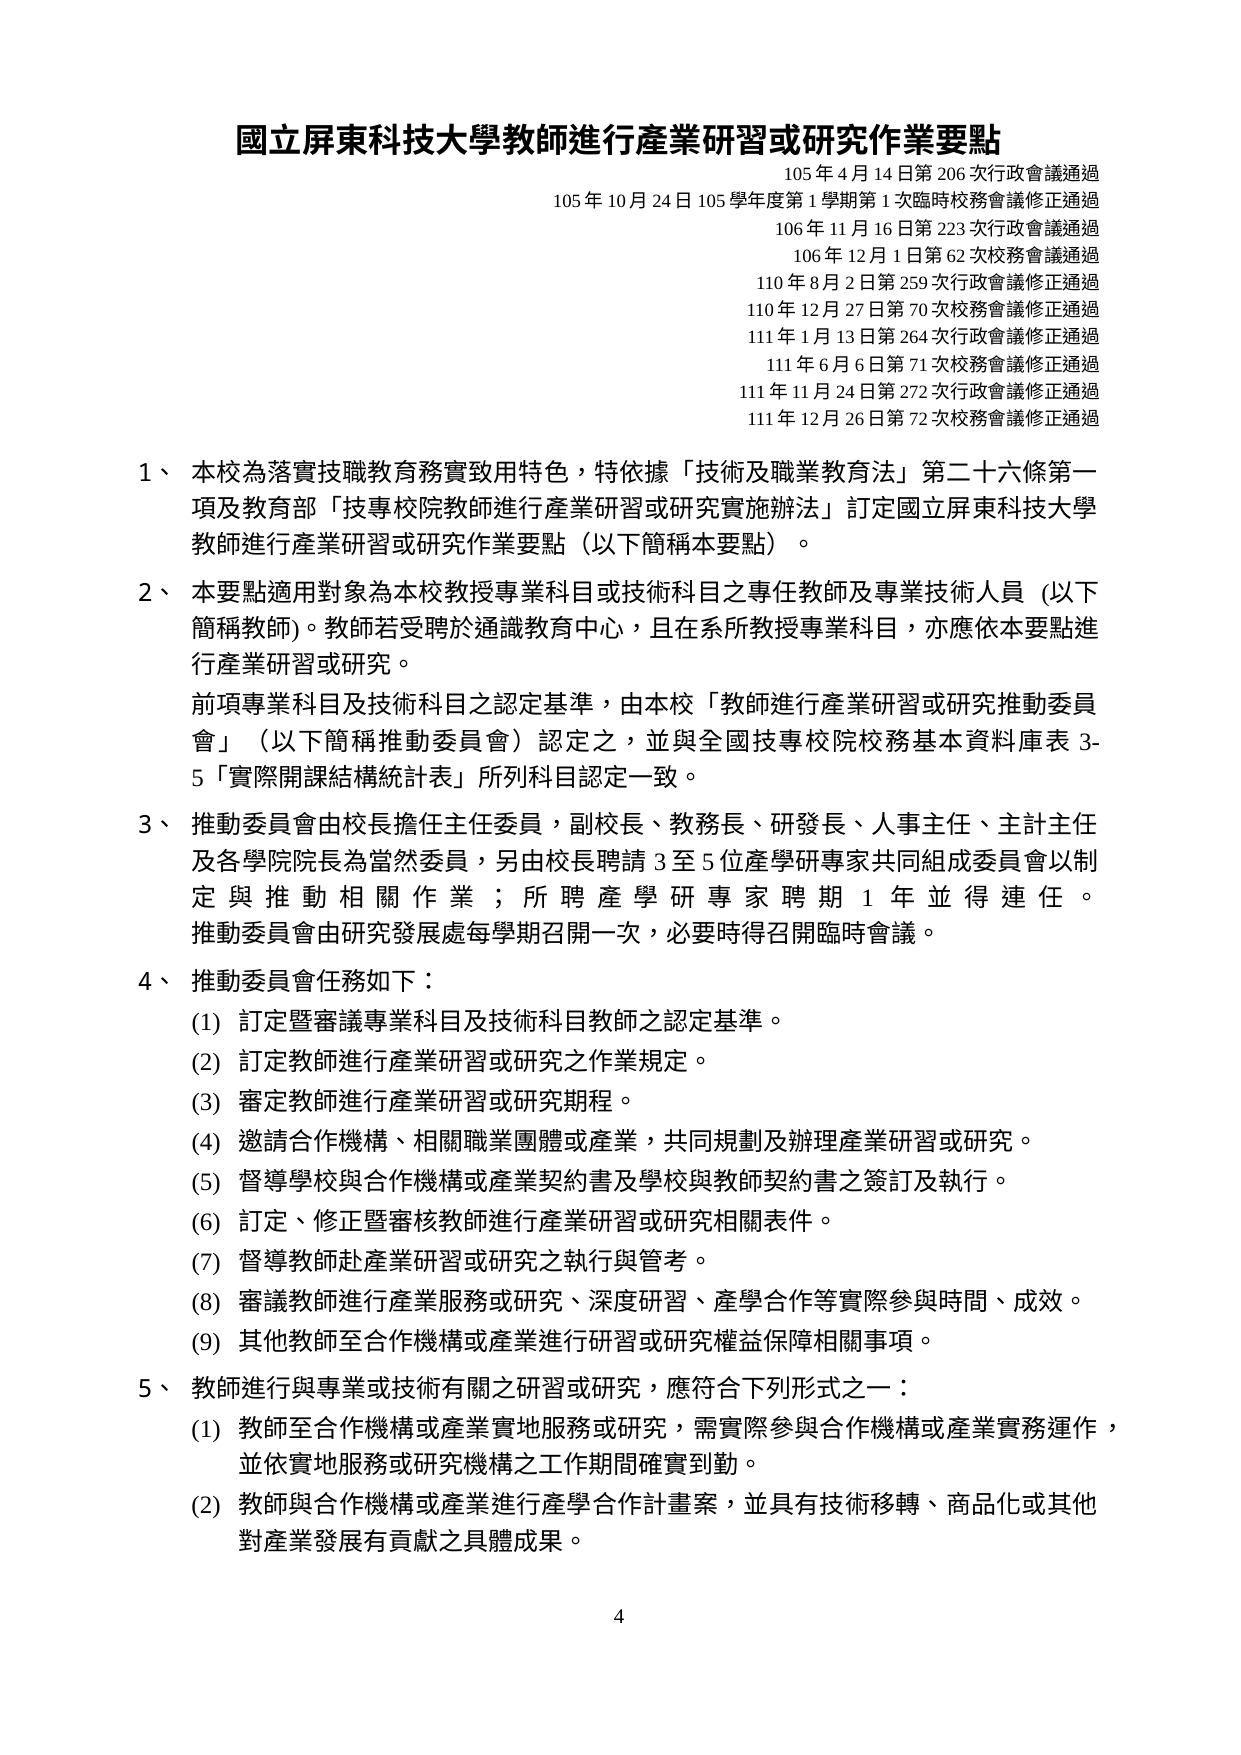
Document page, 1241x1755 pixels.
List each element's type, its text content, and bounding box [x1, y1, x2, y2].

text 110年8月2日第259次行政會議修正通過 [137, 268, 1100, 295]
text 106年12月1日第62次校務會議通過 [137, 241, 1100, 268]
list 推動委員會任務如下： [137, 961, 1100, 997]
list 教師進行與專業或技術有關之研習或研究，應符合下列形式之一： [137, 1369, 1100, 1405]
list 本要點適用對象為本校教授專業科目或技術科目之專任教師及專業技術人員 (以下簡稱教師)。教師若受聘於通識教育中心，且在系所教授專業科目，亦應依本要點進行產業研習或研究。 [137, 572, 1100, 681]
list 審定教師進行產業研習或研究期程。 [191, 1081, 1100, 1117]
list 訂定教師進行產業研習或研究之作業規定。 [191, 1041, 1100, 1077]
text 110年12月27日第70次校務會議修正通過 [137, 295, 1100, 322]
list 教師與合作機構或產業進行產學合作計畫案，並具有技術移轉、商品化或其他對產業發展有貢獻之具體成果。 [191, 1485, 1100, 1557]
list 督導教師赴產業研習或研究之執行與管考。 [191, 1241, 1100, 1277]
list 其他教師至合作機構或產業進行研習或研究權益保障相關事項。 [191, 1321, 1100, 1357]
text 105年10月24日105學年度第1學期第1次臨時校務會議修正通過 [137, 186, 1100, 213]
text 111年12月26日第72次校務會議修正通過 [137, 404, 1100, 431]
text 前項專業科目及技術科目之認定基準，由本校「教師進行產業研習或研究推動委員會」（以下簡稱推動委員會）認定之，並與全國技專校院校務基本資料庫表3-5「實際開課結構統計表」所列科目認定一致。 [191, 685, 1100, 794]
text 105年4月14日第206次行政會議通過 [137, 159, 1100, 186]
list 訂定、修正暨審核教師進行產業研習或研究相關表件。 [191, 1201, 1100, 1237]
list 邀請合作機構、相關職業團體或產業，共同規劃及辦理產業研習或研究。 [191, 1121, 1100, 1157]
list 本校為落實技職教育務實致用特色，特依據「技術及職業教育法」第二十六條第一項及教育部「技專校院教師進行產業研習或研究實施辦法」訂定國立屏東科技大學教師進行產業研習或研究作業要點（以下簡稱本要點）。 [137, 452, 1100, 561]
text 106年11月16日第223次行政會議通過 [137, 213, 1100, 241]
text 國立屏東科技大學教師進行產業研習或研究作業要點 [137, 96, 1100, 159]
list 督導學校與合作機構或產業契約書及學校與教師契約書之簽訂及執行。 [191, 1161, 1100, 1197]
text 111年1月13日第264次行政會議修正通過 [137, 322, 1100, 349]
text 111年11月24日第272次行政會議修正通過 [137, 376, 1100, 404]
text 111年6月6日第71次校務會議修正通過 [137, 349, 1100, 376]
list 審議教師進行產業服務或研究、深度研習、產學合作等實際參與時間、成效。 [191, 1281, 1100, 1317]
list 推動委員會由校長擔任主任委員，副校長、教務長、研發長、人事主任、主計主任及各學院院長為當然委員，另由校長聘請3至5位產學研專家共同組成委員會以制定與推動相關作業；所聘產學研專家聘期1年並得連任。 推動委員會由研究發展處每學期召開一次，必要時得召開臨時會議。 [137, 805, 1100, 950]
list 訂定暨審議專業科目及技術科目教師之認定基準。 [191, 1001, 1100, 1037]
list 教師至合作機構或產業實地服務或研究，需實際參與合作機構或產業實務運作，並依實地服務或研究機構之工作期間確實到勤。 [191, 1409, 1100, 1481]
